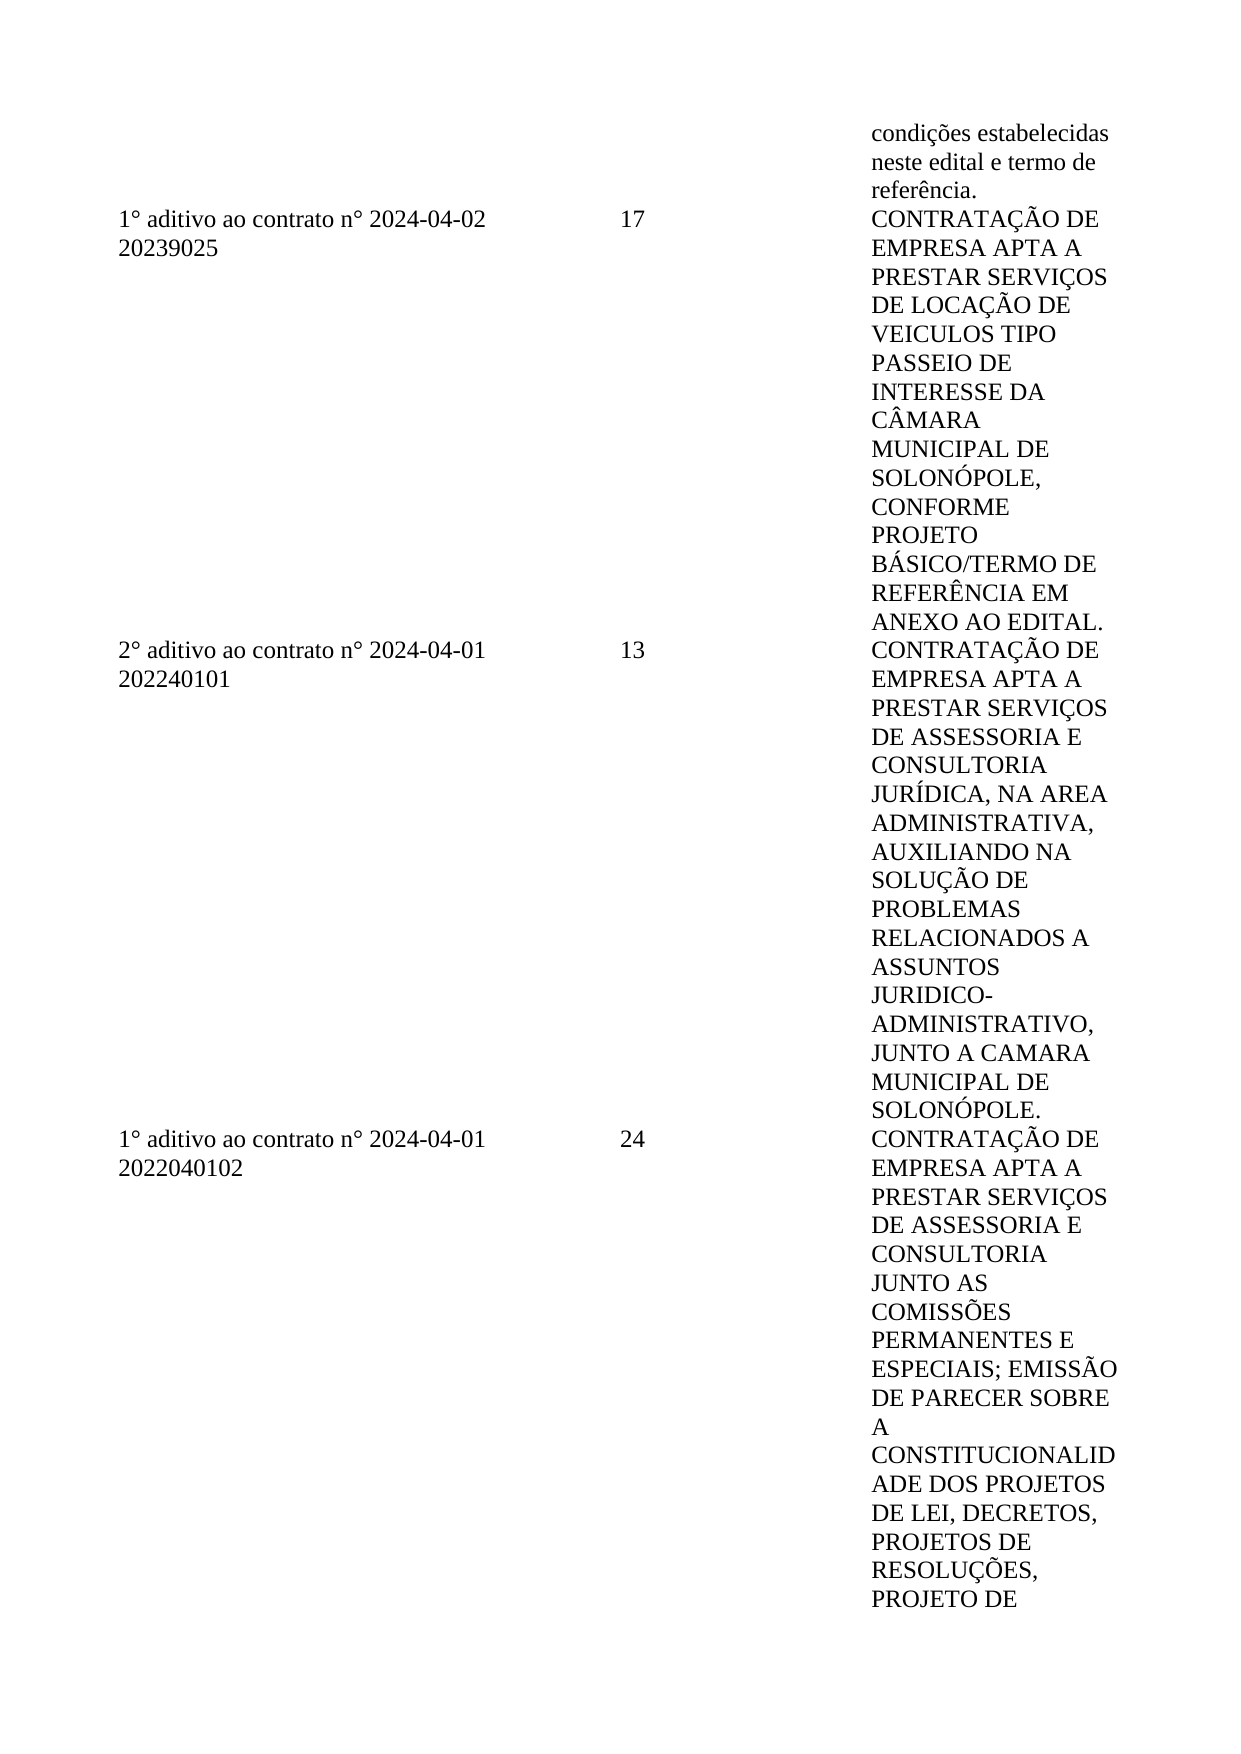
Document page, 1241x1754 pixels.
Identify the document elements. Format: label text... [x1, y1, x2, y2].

table_cell 2024-04-02 [369, 204, 620, 636]
table_cell CONTRATAÇÃO DE EMPRESA APTA A PRESTAR SERVIÇOS DE ASSESSORIA E CONSULTORIA JURÍDICA, NA AREA ADMINISTRATIVA, AUXILIANDO NA SOLUÇÃO DE PROBLEMAS RELACIONADOS A ASSUNTOS JURIDICO-ADMINISTRATIVO, JUNTO A CAMARA MUNICIPAL DE SOLONÓPOLE. [871, 636, 1122, 1124]
table_cell 2024-04-01 [369, 636, 620, 1124]
table_cell condições estabelecidas neste edital e termo de referência. [871, 118, 1122, 204]
table_cell 1° aditivo ao contrato n° 2022040102 [118, 1124, 369, 1613]
table_cell 2024-04-01 [369, 1124, 620, 1613]
table_cell 17 [620, 204, 871, 636]
table_cell 13 [620, 636, 871, 1124]
table_cell CONTRATAÇÃO DE EMPRESA APTA A PRESTAR SERVIÇOS DE LOCAÇÃO DE VEICULOS TIPO PASSEIO DE INTERESSE DA CÂMARA MUNICIPAL DE SOLONÓPOLE, CONFORME PROJETO BÁSICO/TERMO DE REFERÊNCIA EM ANEXO AO EDITAL. [871, 204, 1122, 636]
table_cell CONTRATAÇÃO DE EMPRESA APTA A PRESTAR SERVIÇOS DE ASSESSORIA E CONSULTORIA JUNTO AS COMISSÕES PERMANENTES E ESPECIAIS; EMISSÃO DE PARECER SOBRE A CONSTITUCIONALIDADE DOS PROJETOS DE LEI, DECRETOS, PROJETOS DE RESOLUÇÕES, PROJETO DE [871, 1124, 1122, 1613]
table_cell 2° aditivo ao contrato n° 202240101 [118, 636, 369, 1124]
table_cell [118, 118, 369, 204]
table_cell [620, 118, 871, 204]
table_cell 24 [620, 1124, 871, 1613]
table_cell 1° aditivo ao contrato n° 20239025 [118, 204, 369, 636]
table_cell [369, 118, 620, 204]
